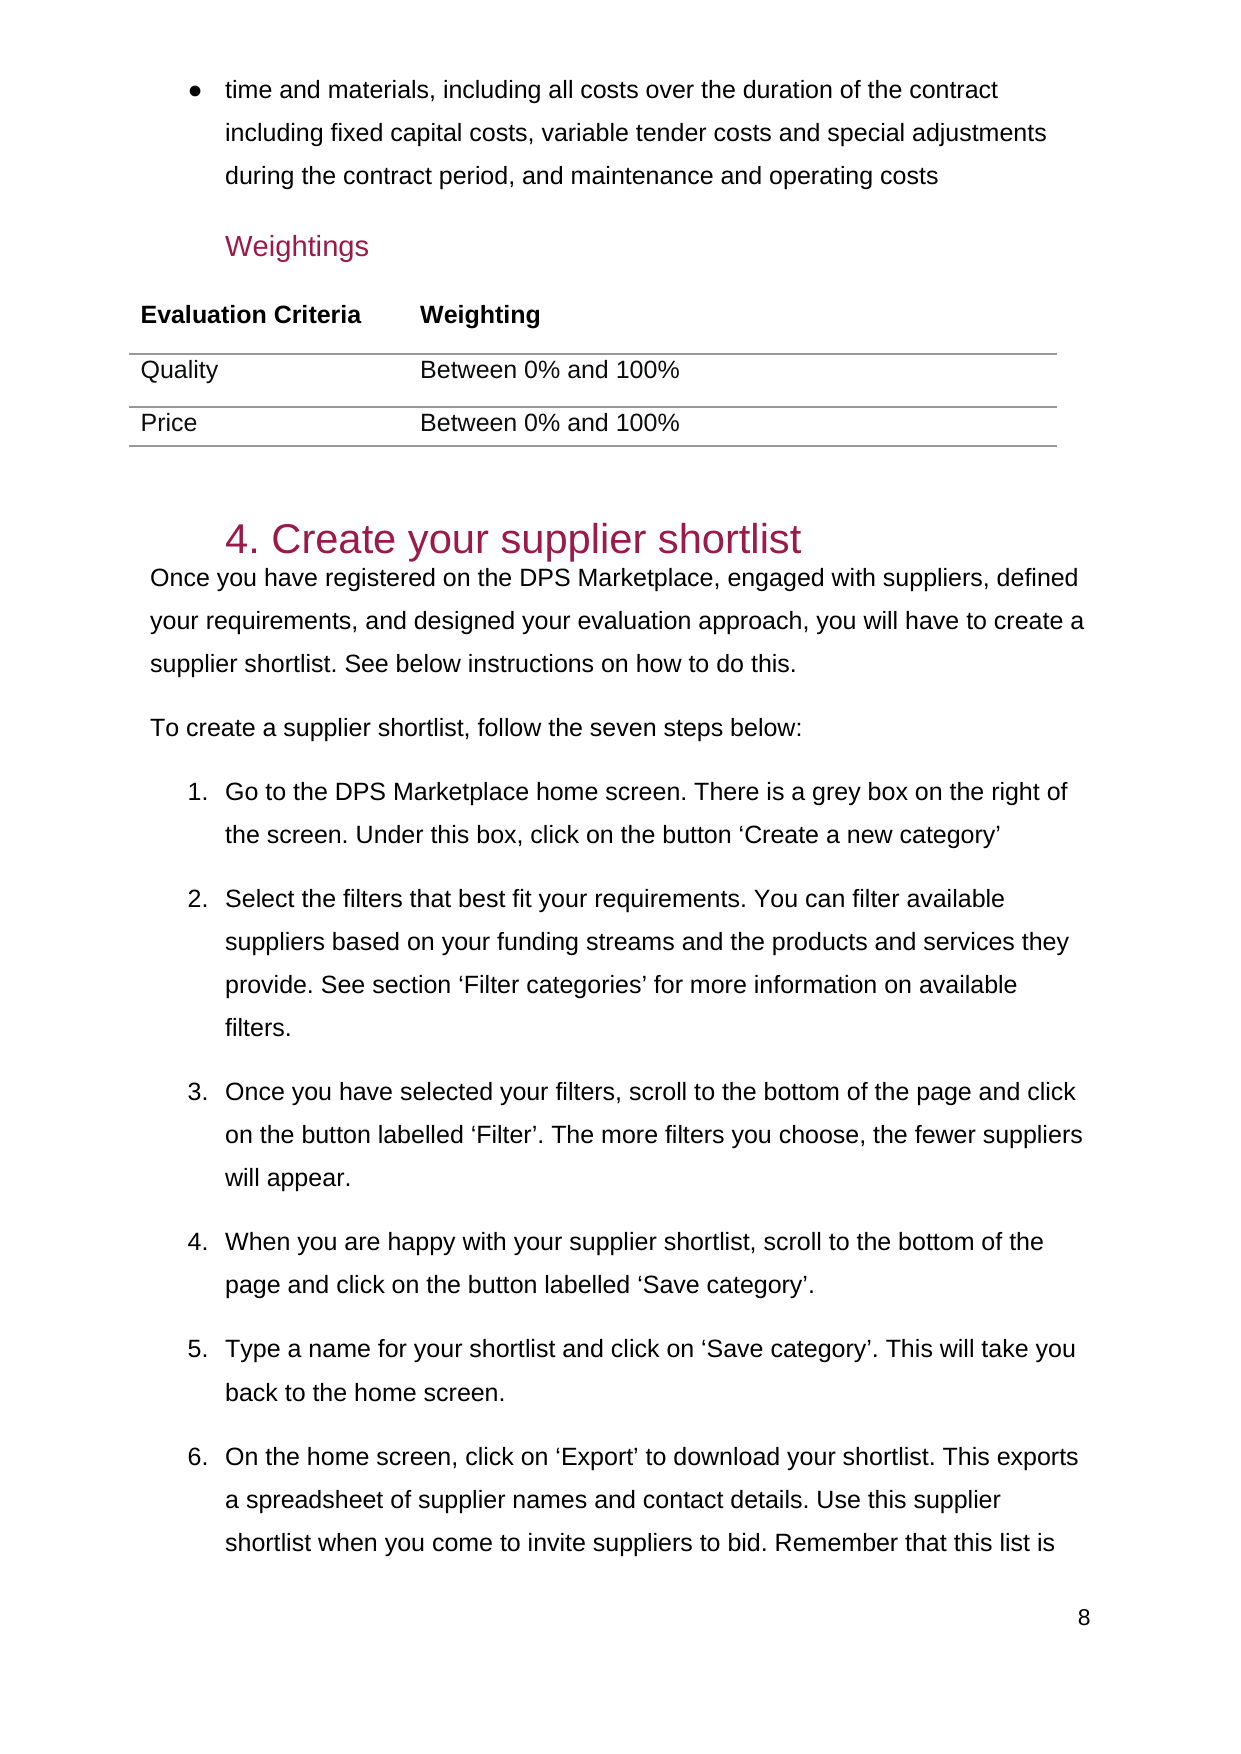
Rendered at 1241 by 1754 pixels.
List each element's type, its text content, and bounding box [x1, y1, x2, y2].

list On the home screen, click on ‘Export’ to download your shortlist. This exports a spreadsheet of supplier names and contact details. Use this supplier shortlist when you come to invite suppliers to bid. Remember that this list is [187, 1442, 1090, 1557]
table_cell Price [129, 408, 409, 444]
subtitle 4. Create your supplier shortlist [150, 515, 1090, 563]
table_header Evaluation Criteria [129, 301, 409, 353]
list Type a name for your shortlist and click on ‘Save category’. This will take you back to the home screen. [187, 1334, 1090, 1406]
table_cell Between 0% and 100% [409, 355, 1057, 406]
list Select the filters that best fit your requirements. You can filter available suppliers based on your funding streams and the products and services they provide. See section ‘Filter categories’ for more information on available filters. [187, 884, 1090, 1042]
subtitle Weightings [150, 229, 1090, 263]
list When you are happy with your supplier shortlist, scroll to the bottom of the page and click on the button labelled ‘Save category’. [187, 1227, 1090, 1299]
list time and materials, including all costs over the duration of the contract including fixed capital costs, variable tender costs and special adjustments during the contract period, and maintenance and operating costs [187, 75, 1090, 190]
table_header Weighting [409, 301, 1057, 353]
table_cell Quality [129, 355, 409, 406]
list Once you have selected your filters, scroll to the bottom of the page and click on the button labelled ‘Filter’. The more filters you choose, the fewer suppliers will appear. [187, 1077, 1090, 1192]
text To create a supplier shortlist, follow the seven steps below: [150, 713, 1090, 742]
table_cell Between 0% and 100% [409, 408, 1057, 444]
text Once you have registered on the DPS Marketplace, engaged with suppliers, defined your requirements, and designed your evaluation approach, you will have to create a supplier shortlist. See below instructions on how to do this. [150, 563, 1090, 678]
list Go to the DPS Marketplace home screen. There is a grey box on the right of the screen. Under this box, click on the button ‘Create a new category’ [187, 777, 1090, 849]
